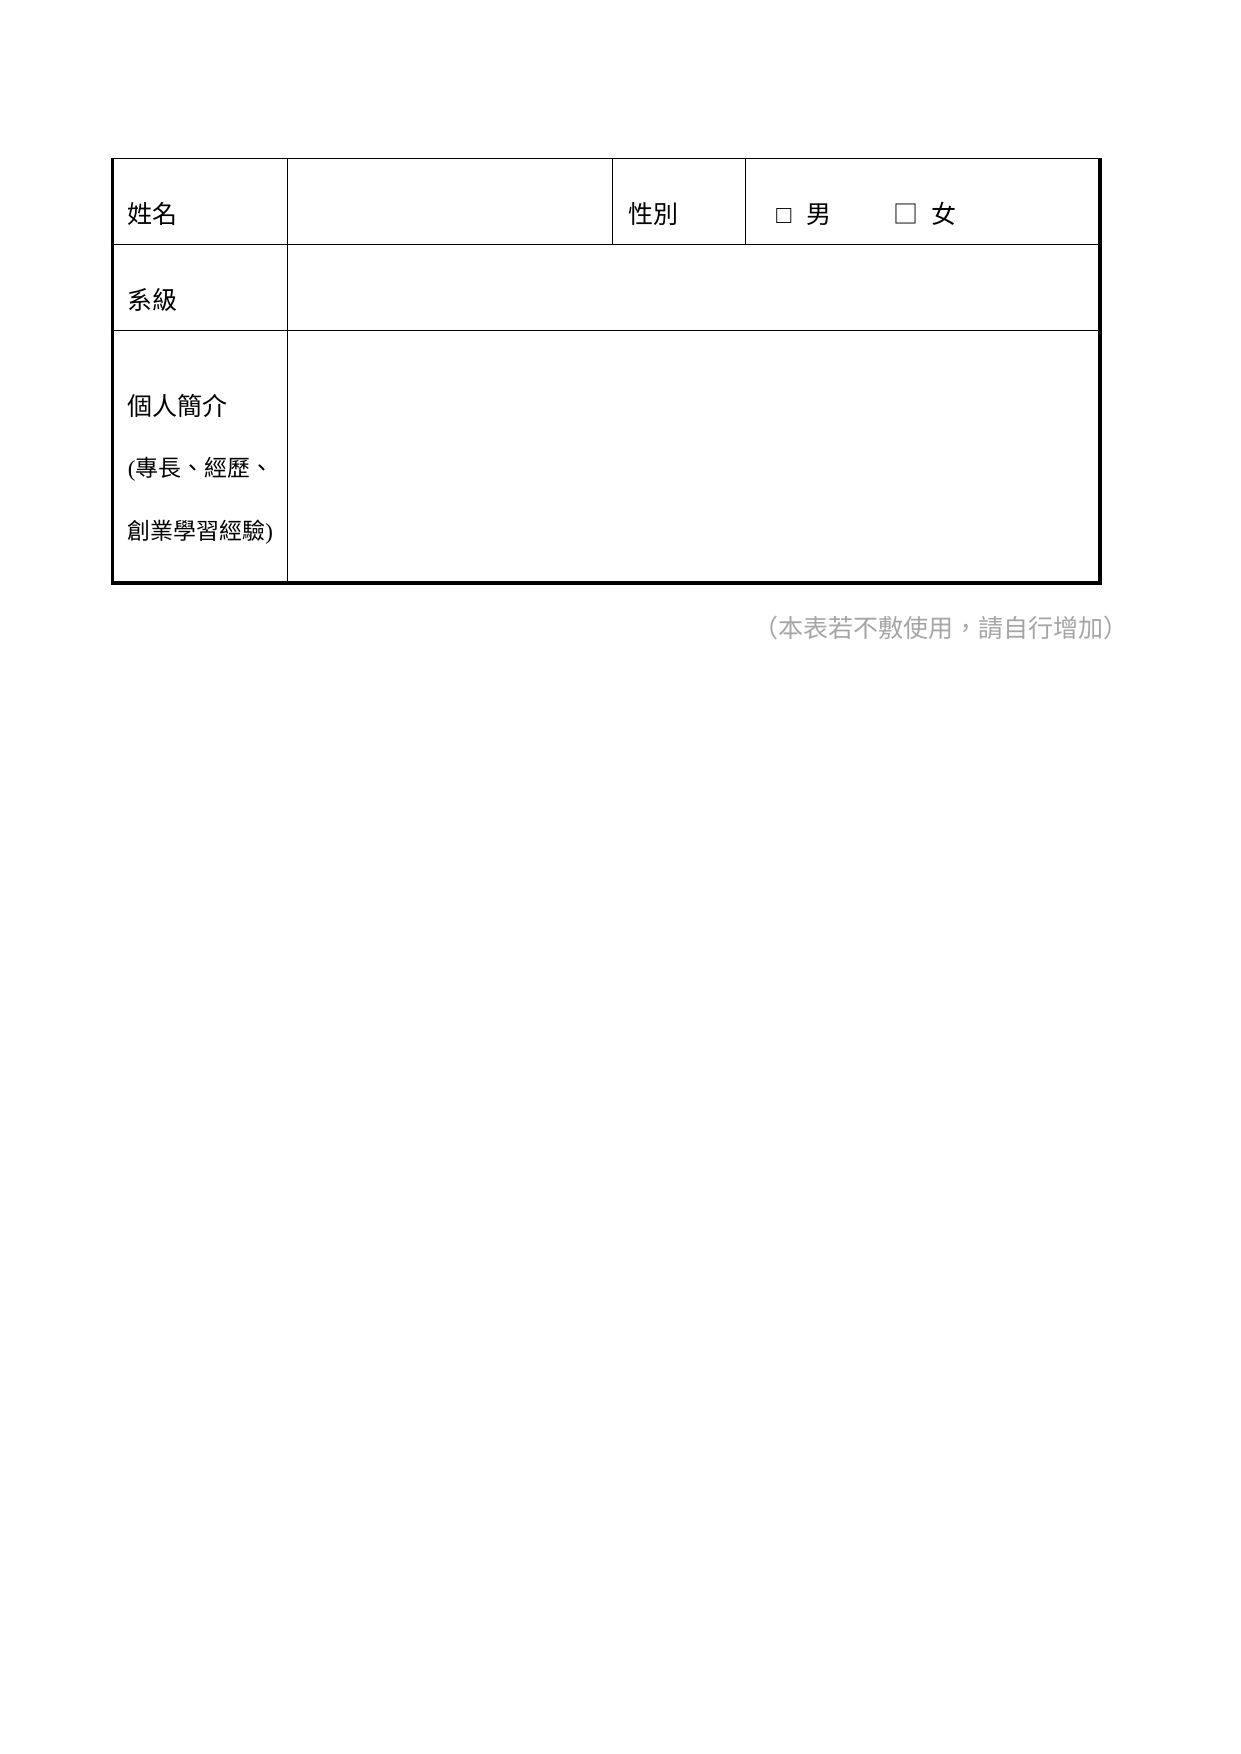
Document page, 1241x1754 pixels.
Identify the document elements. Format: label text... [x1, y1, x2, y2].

text （本表若不敷使用，請自行增加） [112, 584, 1128, 647]
table_cell 系級 [114, 245, 287, 330]
table_cell [288, 245, 1098, 330]
table_cell [288, 331, 1098, 581]
table_cell [288, 159, 612, 244]
table_cell 個人簡介 (專長、經歷、創業學習經驗) [114, 331, 287, 581]
table_cell 姓名 [114, 159, 287, 244]
table_cell 性別 [613, 159, 745, 244]
table_cell □ 男 □ 女 [746, 159, 1098, 244]
